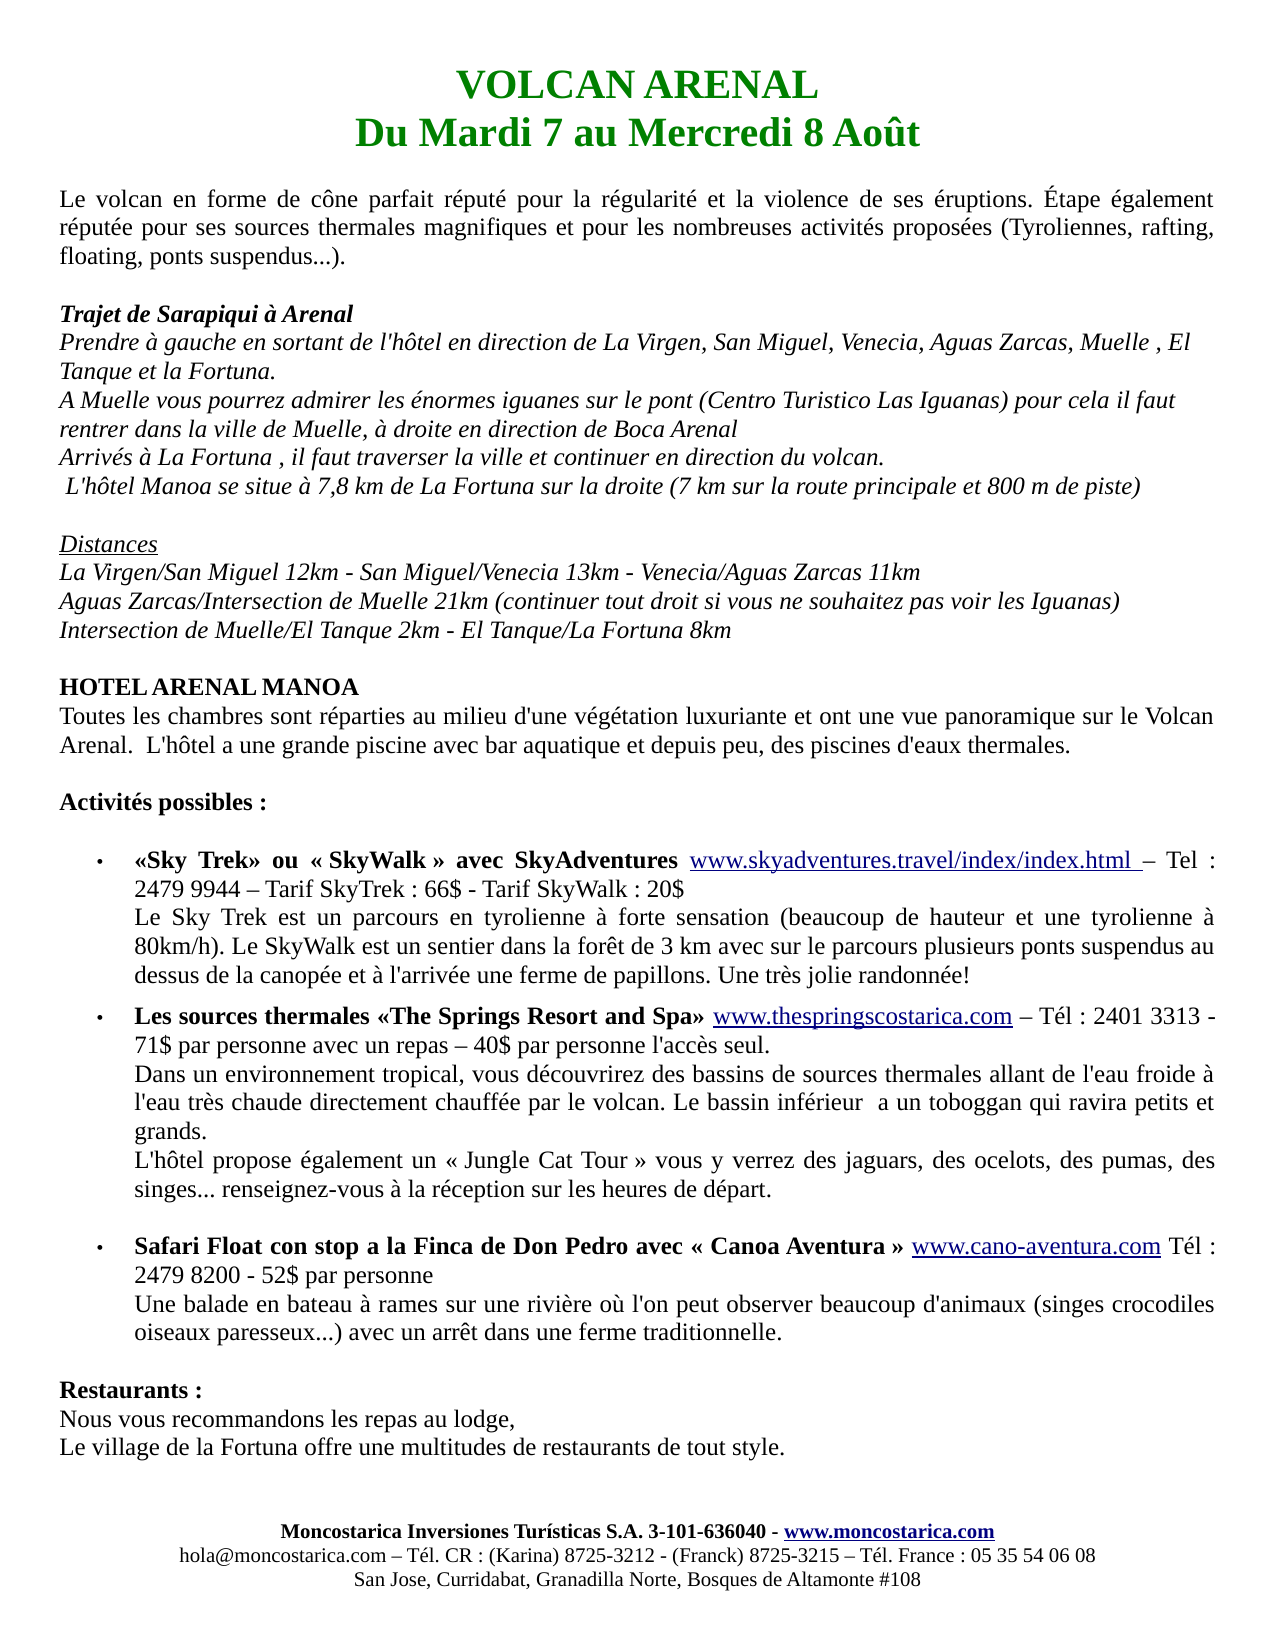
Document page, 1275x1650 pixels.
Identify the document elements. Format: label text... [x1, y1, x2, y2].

list Safari Float con stop a la Finca de Don Pedro avec « Canoa Aventura » www.cano-aventura.com Tél : 2479 8200 - 52$ par personne [97, 1231, 1216, 1289]
text Trajet de Sarapiqui à Arenal [59, 299, 1216, 327]
list Dans un environnement tropical, vous découvrirez des bassins de sources thermales allant de l'eau froide à l'eau très chaude directement chauffée par le volcan. Le bassin inférieur a un toboggan qui ravira petits et grands. [97, 1059, 1216, 1145]
text Distances [59, 529, 1216, 557]
list Les sources thermales «The Springs Resort and Spa» www.thespringscostarica.com – Tél : 2401 3313 - 71$ par personne avec un repas – 40$ par personne l'accès seul. [97, 1001, 1216, 1059]
text Le volcan en forme de cône parfait réputé pour la régularité et la violence de ses éruptions. Étape également réputée pour ses sources thermales magnifiques et pour les nombreuses activités proposées (Tyroliennes, rafting, floating, ponts suspendus...). [59, 184, 1216, 270]
text VOLCAN ARENAL [59, 59, 1216, 107]
text A Muelle vous pourrez admirer les énormes iguanes sur le pont (Centro Turistico Las Iguanas) pour cela il faut rentrer dans la ville de Muelle, à droite en direction de Boca Arenal [59, 385, 1216, 442]
text Intersection de Muelle/El Tanque 2km - El Tanque/La Fortuna 8km [59, 615, 1216, 644]
text Prendre à gauche en sortant de l'hôtel en direction de La Virgen, San Miguel, Venecia, Aguas Zarcas, Muelle , El Tanque et la Fortuna. [59, 327, 1216, 385]
text La Virgen/San Miguel 12km - San Miguel/Venecia 13km - Venecia/Aguas Zarcas 11km [59, 557, 1216, 586]
text Arrivés à La Fortuna , il faut traverser la ville et continuer en direction du volcan. [59, 442, 1216, 471]
text HOTEL ARENAL MANOA [59, 672, 1216, 701]
list Le Sky Trek est un parcours en tyrolienne à forte sensation (beaucoup de hauteur et une tyrolienne à 80km/h). Le SkyWalk est un sentier dans la forêt de 3 km avec sur le parcours plusieurs ponts suspendus au dessus de la canopée et à l'arrivée une ferme de papillons. Une très jolie randonnée! [97, 902, 1216, 989]
list «Sky Trek» ou « SkyWalk » avec SkyAdventures www.skyadventures.travel/index/index.html – Tel : 2479 9944 – Tarif SkyTrek : 66$ - Tarif SkyWalk : 20$ [97, 845, 1216, 902]
list Une balade en bateau à rames sur une rivière où l'on peut observer beaucoup d'animaux (singes crocodiles oiseaux paresseux...) avec un arrêt dans une ferme traditionnelle. [97, 1289, 1216, 1346]
text Nous vous recommandons les repas au lodge, [59, 1404, 1216, 1432]
text L'hôtel Manoa se situe à 7,8 km de La Fortuna sur la droite (7 km sur la route principale et 800 m de piste) [59, 471, 1216, 500]
text Activités possibles : [59, 787, 1216, 816]
text Du Mardi 7 au Mercredi 8 Août [59, 107, 1216, 155]
list L'hôtel propose également un « Jungle Cat Tour » vous y verrez des jaguars, des ocelots, des pumas, des singes... renseignez-vous à la réception sur les heures de départ. [97, 1145, 1216, 1202]
text Aguas Zarcas/Intersection de Muelle 21km (continuer tout droit si vous ne souhaitez pas voir les Iguanas) [59, 586, 1216, 615]
text Toutes les chambres sont réparties au milieu d'une végétation luxuriante et ont une vue panoramique sur le Volcan Arenal. L'hôtel a une grande piscine avec bar aquatique et depuis peu, des piscines d'eaux thermales. [59, 701, 1216, 759]
text Restaurants : [59, 1375, 1216, 1404]
text Le village de la Fortuna offre une multitudes de restaurants de tout style. [59, 1432, 1216, 1461]
